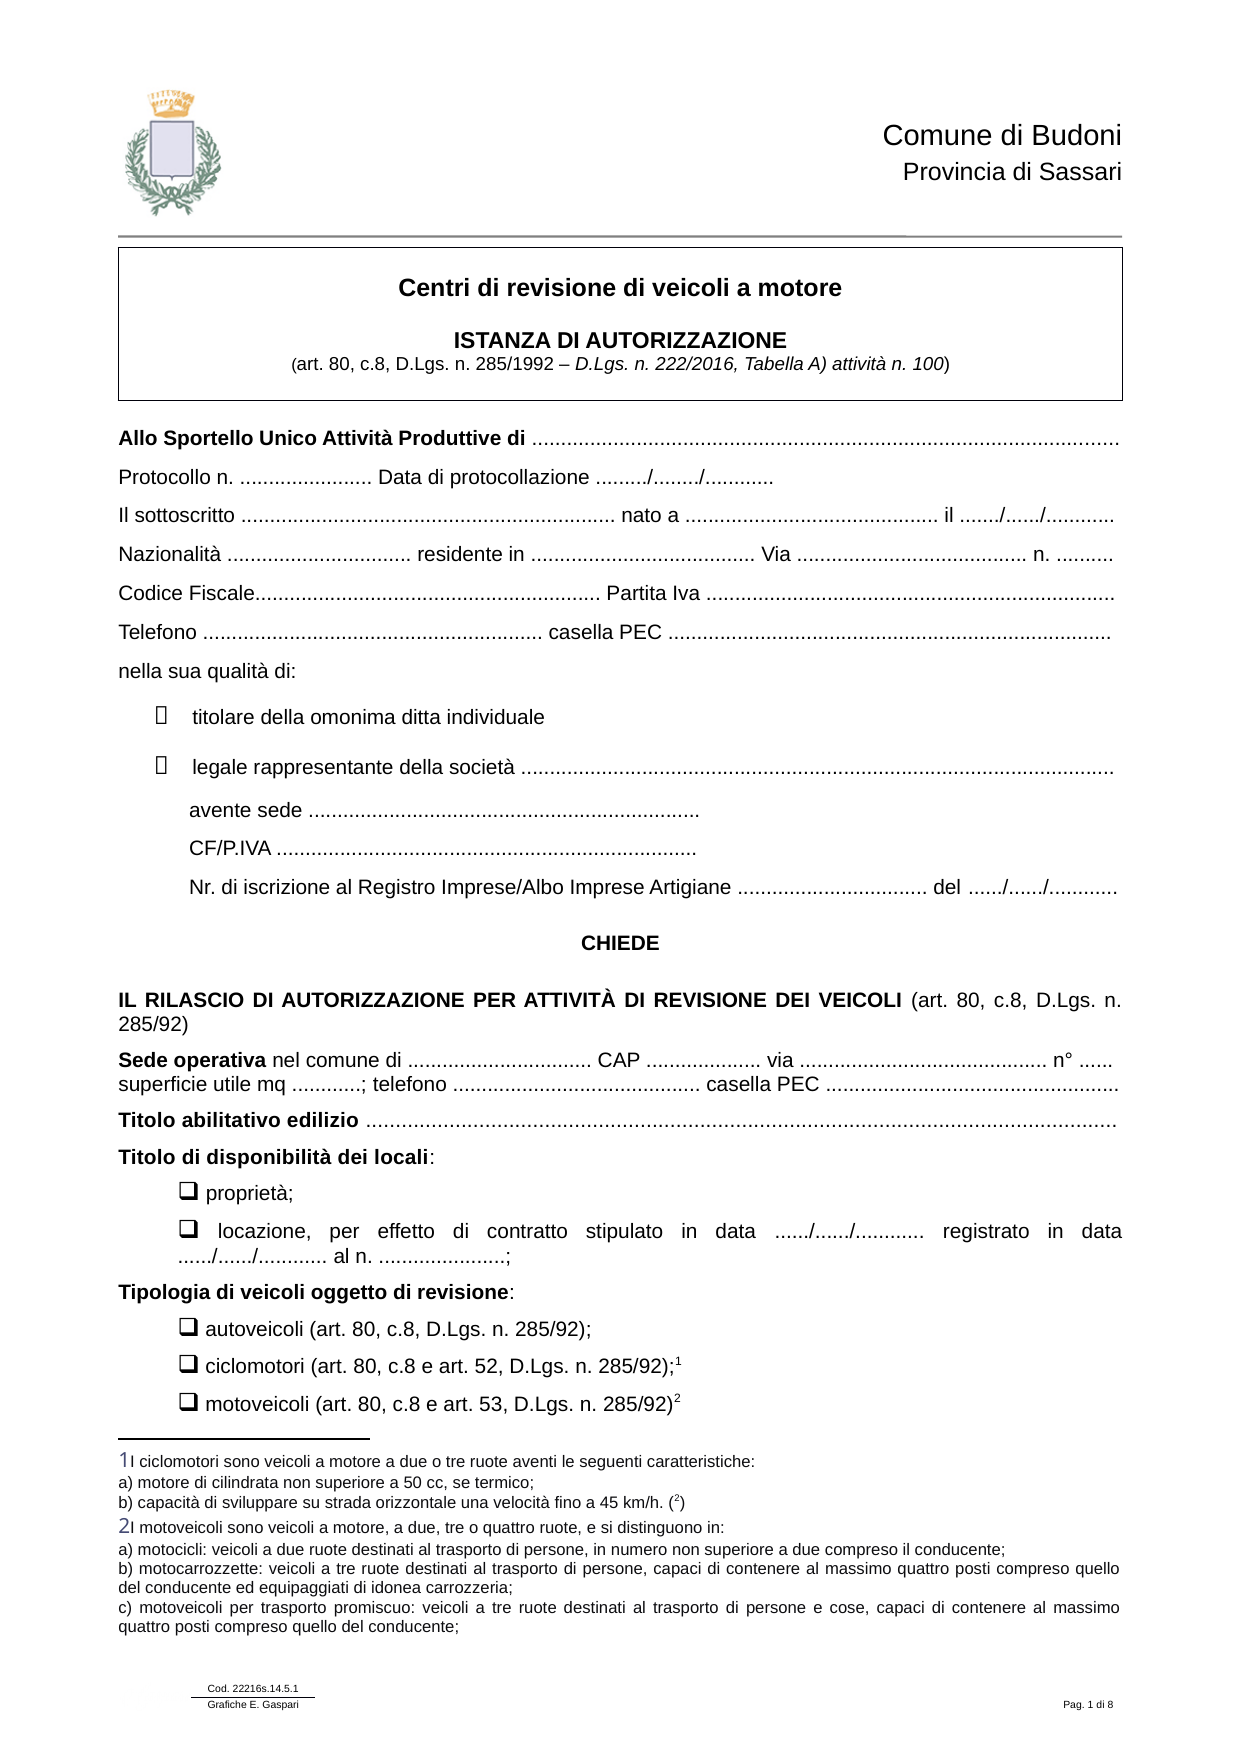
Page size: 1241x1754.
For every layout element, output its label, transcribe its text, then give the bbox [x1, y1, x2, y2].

text a) motore di cilindrata non superiore a 50 cc, se termico; [118, 1473, 1122, 1492]
text Il sottoscritto ................................................................. nato a ............................................ il ......./....../............ [118, 503, 1122, 527]
text  proprietà; [177, 1181, 1122, 1206]
text I motoveicoli sono veicoli a motore, a due, tre o quattro ruote, e si distinguono in: [118, 1512, 1122, 1540]
text Allo Sportello Unico Attività Produttive di [118, 426, 1122, 449]
table_header Centri di revisione di veicoli a motore ISTANZA DI AUTORIZZAZIONE (art. 80, c.8, D.Lgs. n. 285/1992 – D.Lgs. n. 222/2016, Tabella A) attività n. 100) [119, 248, 1122, 399]
text CF/P.IVA ......................................................................... [189, 836, 1122, 860]
text Titolo abilitativo edilizio .............................................................................................................................. [118, 1108, 1122, 1132]
text I ciclomotori sono veicoli a motore a due o tre ruote aventi le seguenti caratteristiche: [118, 1445, 1122, 1473]
text Telefono ........................................................... casella PEC ............................................................................. [118, 620, 1122, 644]
text IL RILASCIO DI AUTORIZZAZIONE PER ATTIVITÀ DI REVISIONE DEI VEICOLI (art. 80, c.8, D.Lgs. n. 285/92) [118, 987, 1122, 1035]
text Titolo di disponibilità dei locali: [118, 1145, 1122, 1169]
text Provincia di Sassari [224, 157, 1122, 185]
picture [122, 87, 224, 219]
text nella sua qualità di: [118, 659, 1122, 683]
text  titolare della omonima ditta individuale [153, 698, 1122, 732]
text Nr. di iscrizione al Registro Imprese/Albo Imprese Artigiane ................................. del ....../....../............ [189, 875, 1122, 899]
text b) capacità di sviluppare su strada orizzontale una velocità fino a 45 km/h. (2) [118, 1492, 1122, 1512]
text CHIEDE [118, 931, 1122, 955]
text Comune di Budoni [224, 118, 1122, 152]
text avente sede .................................................................... [189, 797, 1122, 821]
text  ciclomotori (art. 80, c.8 e art. 52, D.Lgs. n. 285/92); [177, 1354, 1122, 1379]
text b) motocarrozzette: veicoli a tre ruote destinati al trasporto di persone, capaci di contenere al massimo quattro posti compreso quello del conducente ed equipaggiati di idonea carrozzeria; [118, 1559, 1122, 1597]
text Tipologia di veicoli oggetto di revisione: [118, 1280, 1122, 1304]
text a) motocicli: veicoli a due ruote destinati al trasporto di persone, in numero non superiore a due compreso il conducente; [118, 1540, 1122, 1559]
text c) motoveicoli per trasporto promiscuo: veicoli a tre ruote destinati al trasporto di persone e cose, capaci di contenere al massimo quattro posti compreso quello del conducente; [118, 1597, 1122, 1636]
text  autoveicoli (art. 80, c.8, D.Lgs. n. 285/92); [177, 1317, 1122, 1342]
text Nazionalità ................................ residente in ....................................... Via ........................................ n. .......... [118, 542, 1122, 566]
text  legale rappresentante della società ....................................................................................................... [153, 747, 1122, 782]
text  motoveicoli (art. 80, c.8 e art. 53, D.Lgs. n. 285/92) [177, 1392, 1122, 1417]
text Codice Fiscale............................................................ Partita Iva ....................................................................... [118, 581, 1122, 605]
text  locazione, per effetto di contratto stipulato in data ....../....../............ registrato in data ....../....../............ al n. ......................; [177, 1219, 1122, 1268]
text Protocollo n. ....................... Data di protocollazione ........./......../............ [118, 464, 1122, 488]
text Sede operativa nel comune di ................................ CAP .................... via ........................................... n° ...... superficie utile mq ............; telefono ........................................... casella PEC ................................................... [118, 1048, 1122, 1096]
